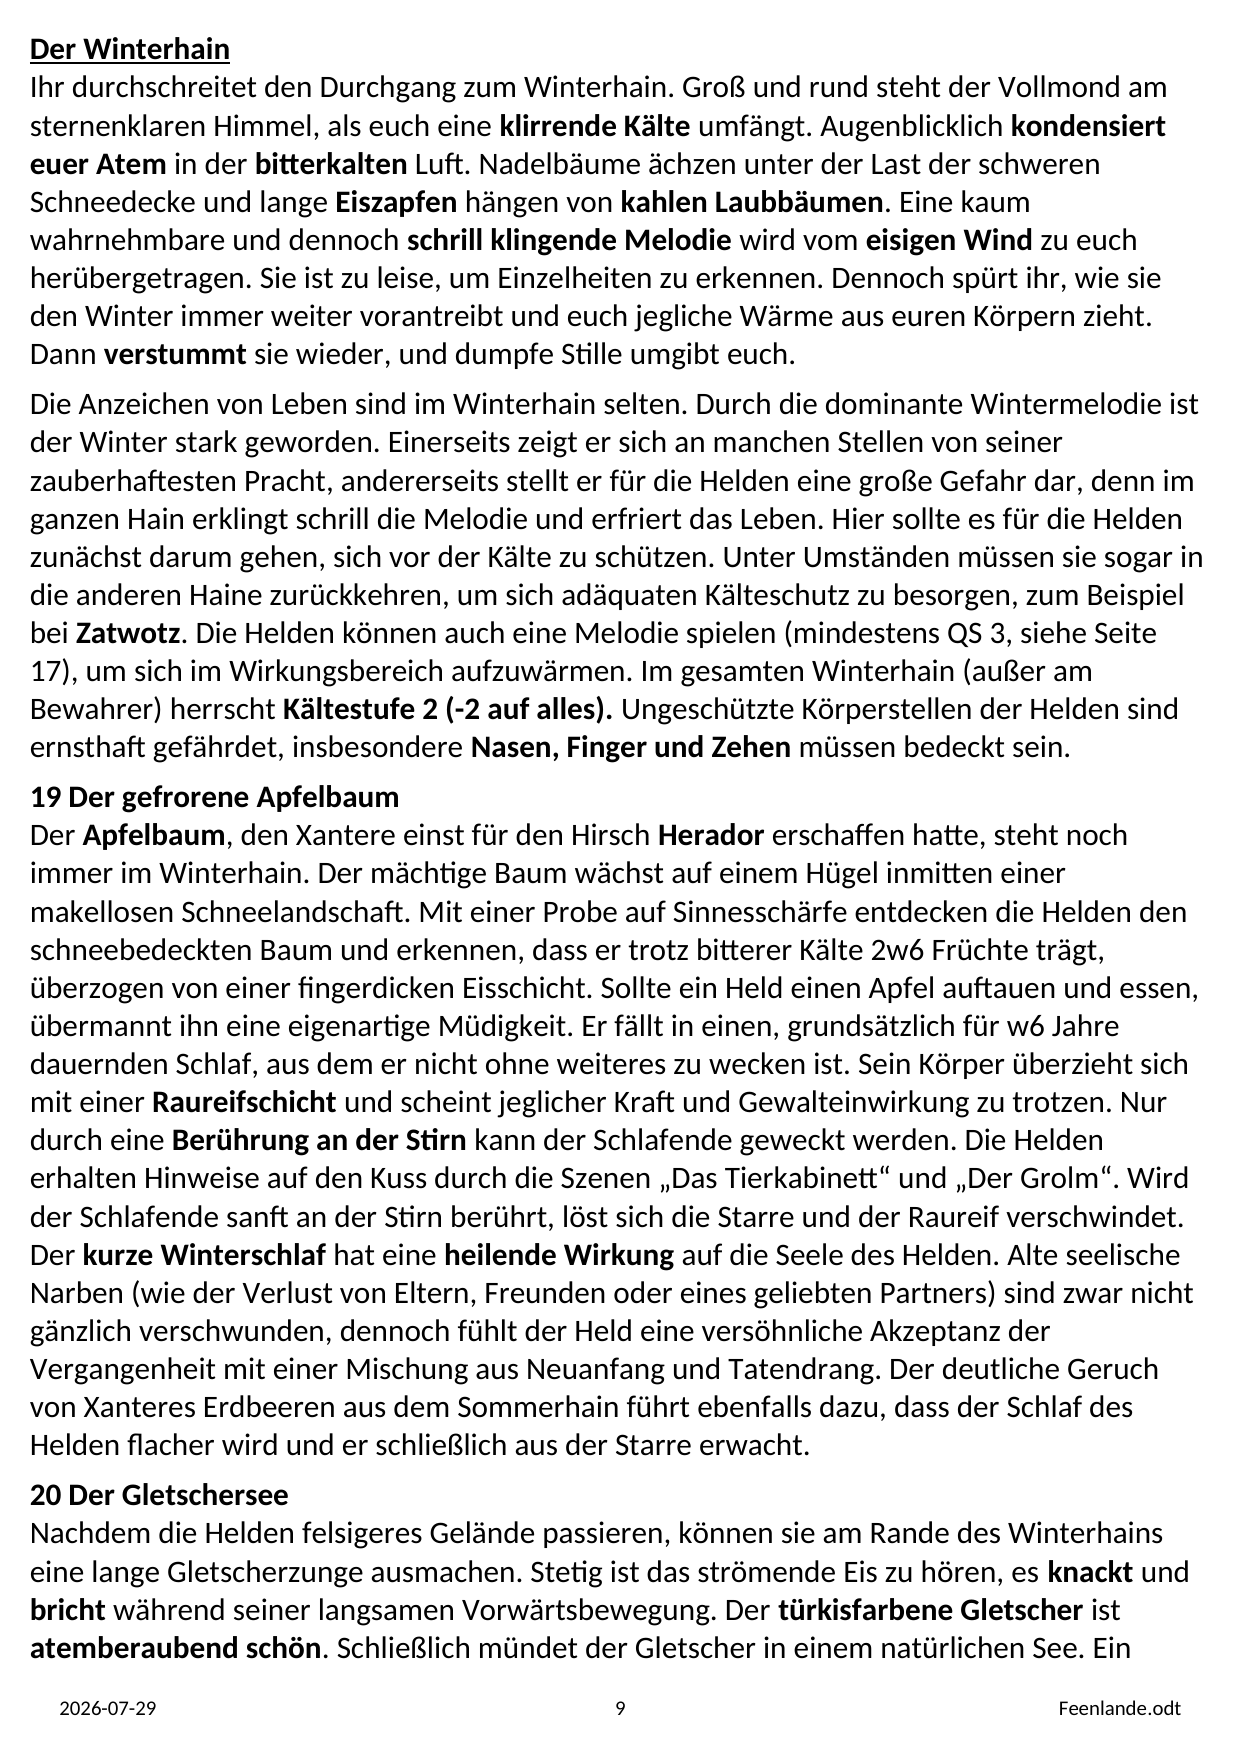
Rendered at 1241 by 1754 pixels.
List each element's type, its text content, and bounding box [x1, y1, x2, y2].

text Der Winterhain Ihr durchschreitet den Durchgang zum Winterhain. Groß und rund steht der Vollmond am sternenklaren Himmel, als euch eine klirrende Kälte umfängt. Augenblicklich kondensiert euer Atem in der bitterkalten Luft. Nadelbäume ächzen unter der Last der schweren Schneedecke und lange Eiszapfen hängen von kahlen Laubbäumen. Eine kaum wahrnehmbare und dennoch schrill klingende Melodie wird vom eisigen Wind zu euch herübergetragen. Sie ist zu leise, um Einzelheiten zu erkennen. Dennoch spürt ihr, wie sie den Winter immer weiter vorantreibt und euch jegliche Wärme aus euren Körpern zieht. Dann verstummt sie wieder, und dumpfe Stille umgibt euch. [29, 29, 1211, 373]
text 20 Der Gletschersee Nachdem die Helden felsigeres Gelände passieren, können sie am Rande des Winterhains eine lange Gletscherzunge ausmachen. Stetig ist das strömende Eis zu hören, es knackt und bricht während seiner langsamen Vorwärtsbewegung. Der türkisfarbene Gletscher ist atemberaubend schön. Schließlich mündet der Gletscher in einem natürlichen See. Ein [29, 1475, 1211, 1666]
text Die Anzeichen von Leben sind im Winterhain selten. Durch die dominante Wintermelodie ist der Winter stark geworden. Einerseits zeigt er sich an manchen Stellen von seiner zauberhaftesten Pracht, andererseits stellt er für die Helden eine große Gefahr dar, denn im ganzen Hain erklingt schrill die Melodie und erfriert das Leben. Hier sollte es für die Helden zunächst darum gehen, sich vor der Kälte zu schützen. Unter Umständen müssen sie sogar in die anderen Haine zurückkehren, um sich adäquaten Kälteschutz zu besorgen, zum Beispiel bei Zatwotz. Die Helden können auch eine Melodie spielen (mindestens QS 3, siehe Seite 17), um sich im Wirkungsbereich aufzuwärmen. Im gesamten Winterhain (außer am Bewahrer) herrscht Kältestufe 2 (-2 auf alles). Ungeschützte Körperstellen der Helden sind ernsthaft gefährdet, insbesondere Nasen, Finger und Zehen müssen bedeckt sein. [29, 384, 1211, 766]
text 19 Der gefrorene Apfelbaum Der Apfelbaum, den Xantere einst für den Hirsch Herador erschaffen hatte, steht noch immer im Winterhain. Der mächtige Baum wächst auf einem Hügel inmitten einer makellosen Schneelandschaft. Mit einer Probe auf Sinnesschärfe entdecken die Helden den schneebedeckten Baum und erkennen, dass er trotz bitterer Kälte 2w6 Früchte trägt, überzogen von einer fingerdicken Eisschicht. Sollte ein Held einen Apfel auftauen und essen, übermannt ihn eine eigenartige Müdigkeit. Er fällt in einen, grundsätzlich für w6 Jahre dauernden Schlaf, aus dem er nicht ohne weiteres zu wecken ist. Sein Körper überzieht sich mit einer Raureifschicht und scheint jeglicher Kraft und Gewalteinwirkung zu trotzen. Nur durch eine Berührung an der Stirn kann der Schlafende geweckt werden. Die Helden erhalten Hinweise auf den Kuss durch die Szenen „Das Tierkabinett“ und „Der Grolm“. Wird der Schlafende sanft an der Stirn berührt, löst sich die Starre und der Raureif verschwindet. Der kurze Winterschlaf hat eine heilende Wirkung auf die Seele des Helden. Alte seelische Narben (wie der Verlust von Eltern, Freunden oder eines geliebten Partners) sind zwar nicht gänzlich verschwunden, dennoch fühlt der Held eine versöhnliche Akzeptanz der Vergangenheit mit einer Mischung aus Neuanfang und Tatendrang. Der deutliche Geruch von Xanteres Erdbeeren aus dem Sommerhain führt ebenfalls dazu, dass der Schlaf des Helden flacher wird und er schließlich aus der Starre erwacht. [29, 777, 1211, 1464]
